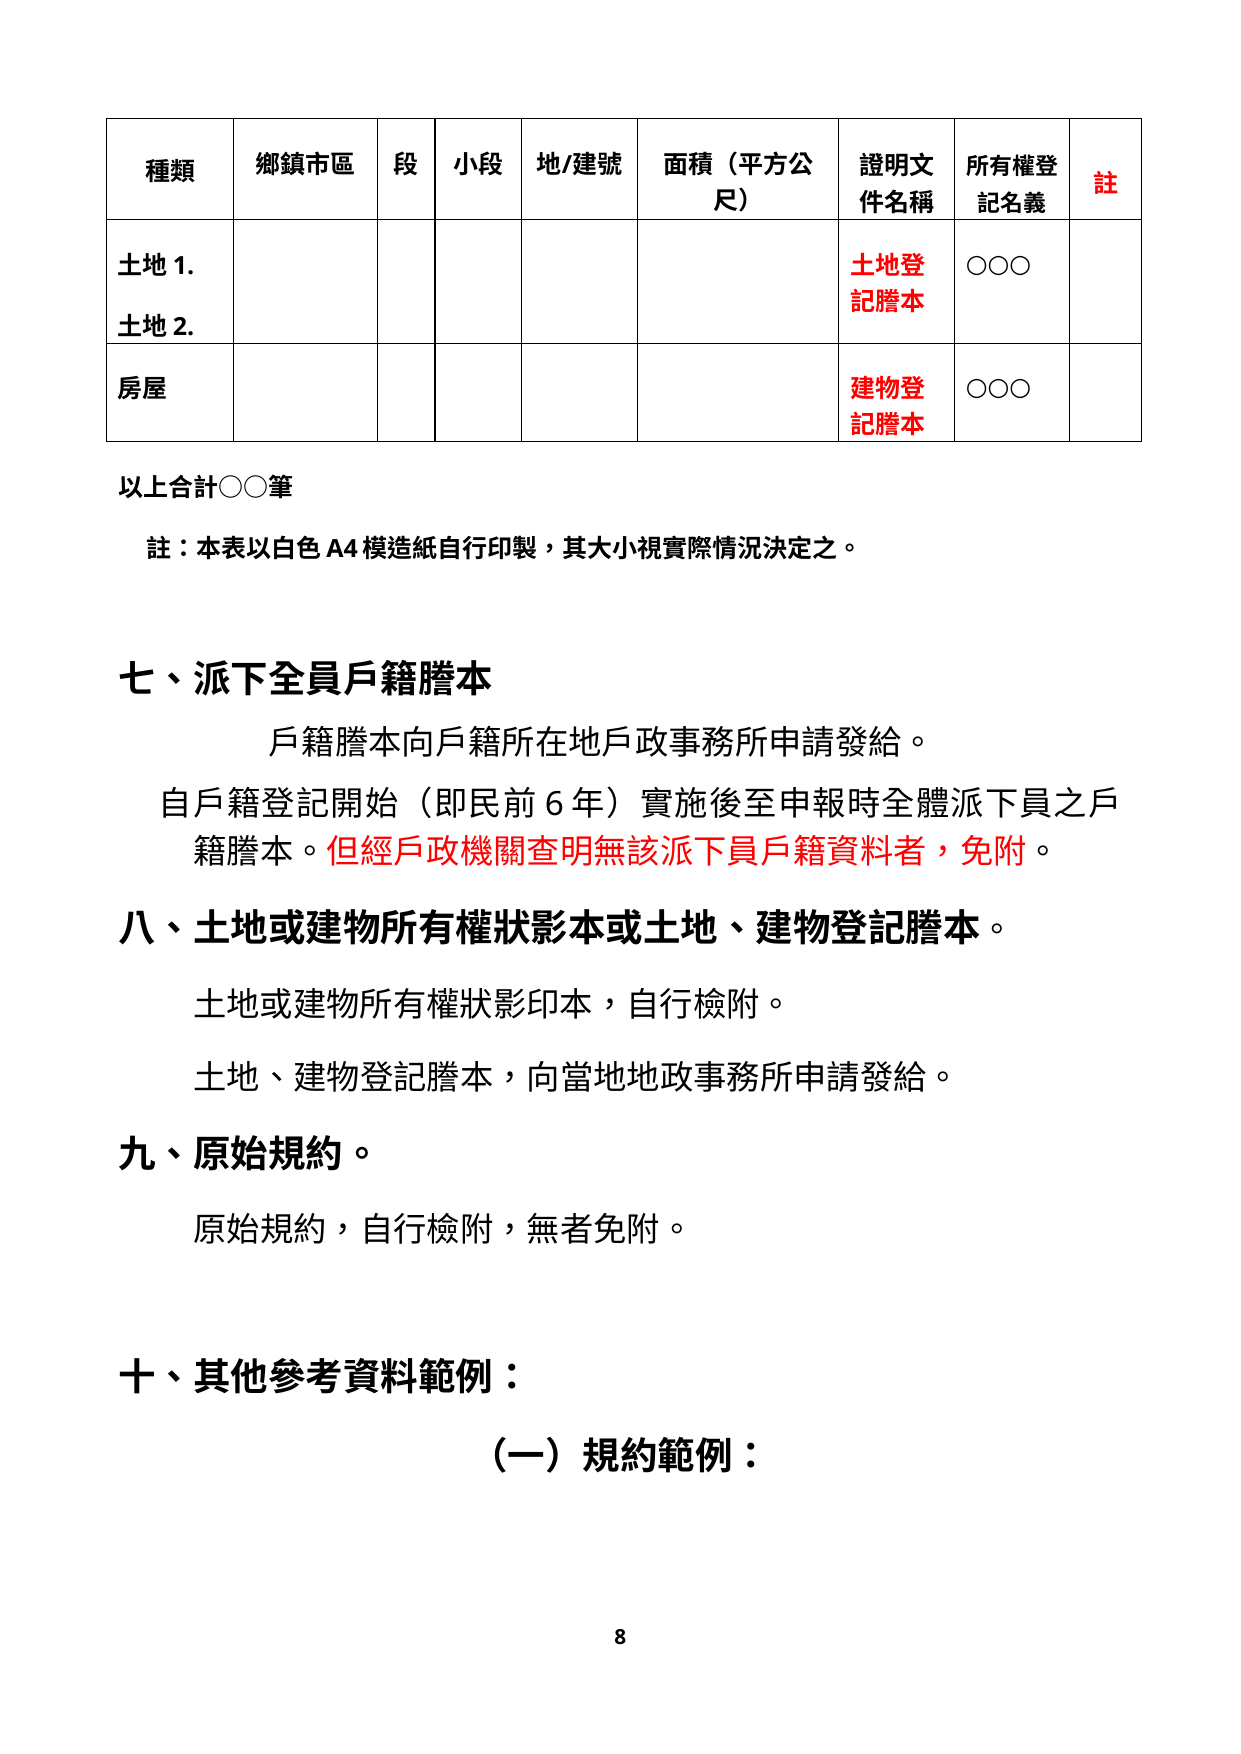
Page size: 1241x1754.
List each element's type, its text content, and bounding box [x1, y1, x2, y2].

table_cell [1070, 220, 1141, 343]
table_cell 土地登記謄本 [839, 220, 954, 343]
table_cell [378, 220, 434, 343]
table_header 種類 [107, 119, 233, 219]
text 九、原始規約。 [118, 1124, 1122, 1178]
table_cell [638, 220, 838, 343]
table_cell 地/建號 [522, 119, 637, 219]
table_cell [234, 220, 377, 343]
table_cell ○○○ [955, 344, 1069, 441]
text （一）規約範例： [118, 1426, 1122, 1480]
text 土地或建物所有權狀影印本，自行檢附。 [193, 977, 1122, 1026]
table_cell [522, 220, 637, 343]
table_cell [522, 344, 637, 441]
table_cell [378, 344, 434, 441]
table_cell 面積（平方公尺） [638, 119, 838, 219]
text 自戶籍登記開始（即民前6年）實施後至申報時全體派下員之戶 籍謄本。但經戶政機關查明無該派下員戶籍資料者，免附。 [118, 776, 1122, 873]
text 註：本表以白色A4模造紙自行印製，其大小視實際情況決定之。 [118, 528, 1122, 565]
table_cell [436, 220, 521, 343]
table_cell ○○○ [955, 220, 1069, 343]
table_header 所有權登記名義 [955, 119, 1069, 219]
text 戶籍謄本向戶籍所在地戶政事務所申請發給。 [118, 716, 1122, 764]
table_cell [234, 344, 377, 441]
table_cell 土地1. 土地2. [107, 220, 233, 343]
text 以上合計○○筆 [118, 467, 1122, 503]
table_cell 房屋 [107, 344, 233, 441]
table_header 註 [1070, 119, 1141, 219]
text 十、其他參考資料範例： [118, 1347, 1122, 1401]
table_cell 段 [378, 119, 434, 219]
table_cell 建物登記謄本 [839, 344, 954, 441]
text 八、土地或建物所有權狀影本或土地、建物登記謄本。 [118, 898, 1122, 952]
table_cell [436, 344, 521, 441]
table_cell 小段 [436, 119, 521, 219]
text 原始規約，自行檢附，無者免附。 [118, 1203, 1122, 1251]
table_cell [638, 344, 838, 441]
table_cell [1070, 344, 1141, 441]
text 土地、建物登記謄本，向當地地政事務所申請發給。 [118, 1051, 1122, 1099]
table_header 證明文件名稱 [839, 119, 954, 219]
text 七、派下全員戶籍謄本 [118, 649, 1122, 703]
table_cell 鄉鎮市區 [234, 119, 377, 219]
